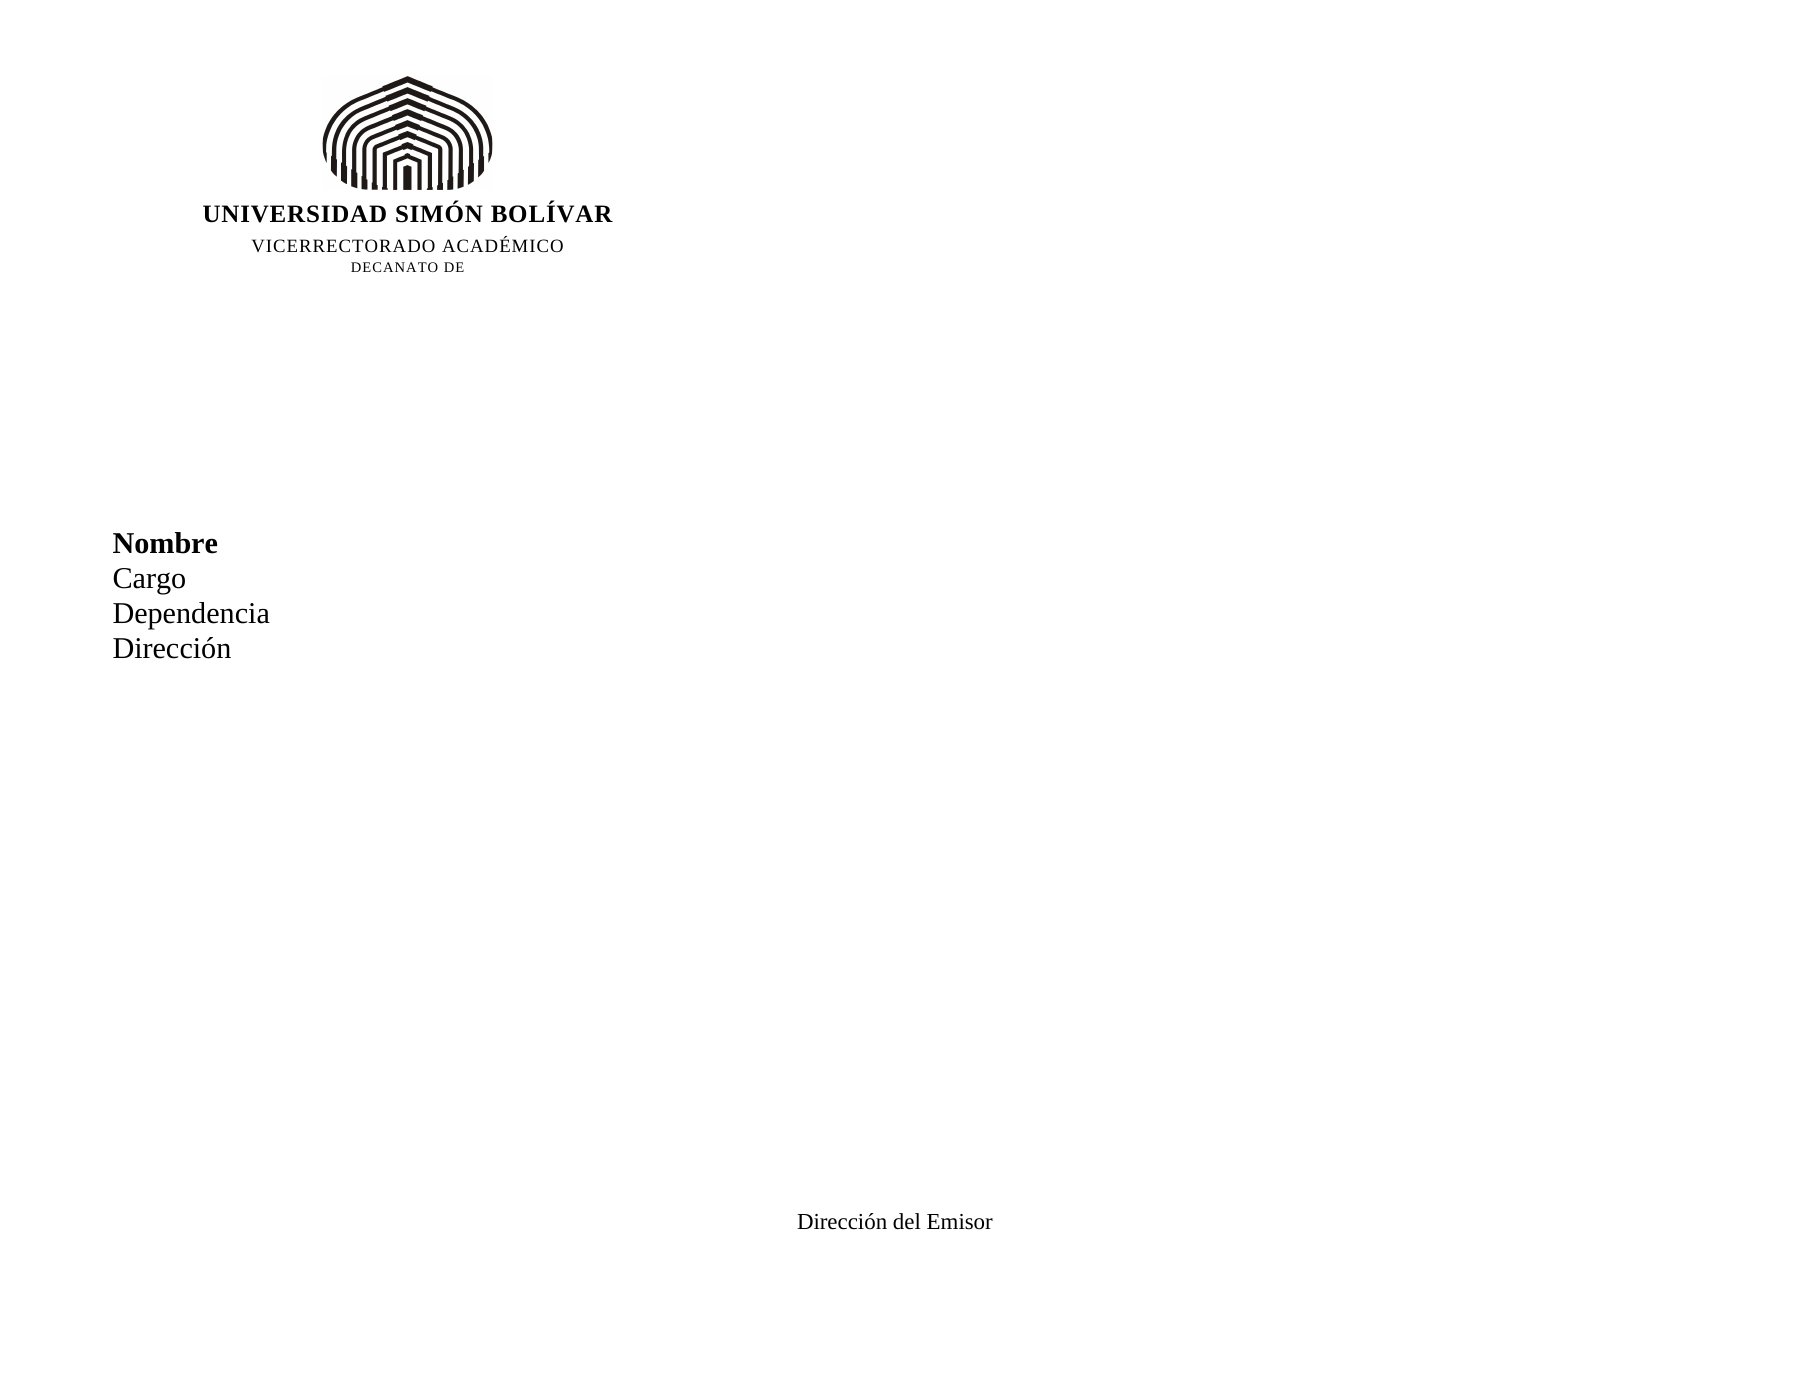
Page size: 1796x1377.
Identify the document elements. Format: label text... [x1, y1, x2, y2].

table_header [806, 77, 1692, 292]
table_header UNIVERSIDAD SIMÓN BOLÍVAR VICERRECTORADO ACADÉMICO DECANATO DE [112, 77, 703, 292]
table_header [703, 77, 806, 292]
picture [322, 76, 493, 190]
table_header Dirección del Emisor [112, 1208, 1677, 1261]
table_cell Nombre Cargo Dependencia Dirección [112, 526, 806, 724]
table_cell [806, 526, 1692, 724]
table_cell [112, 293, 806, 526]
table_cell [806, 293, 1692, 526]
